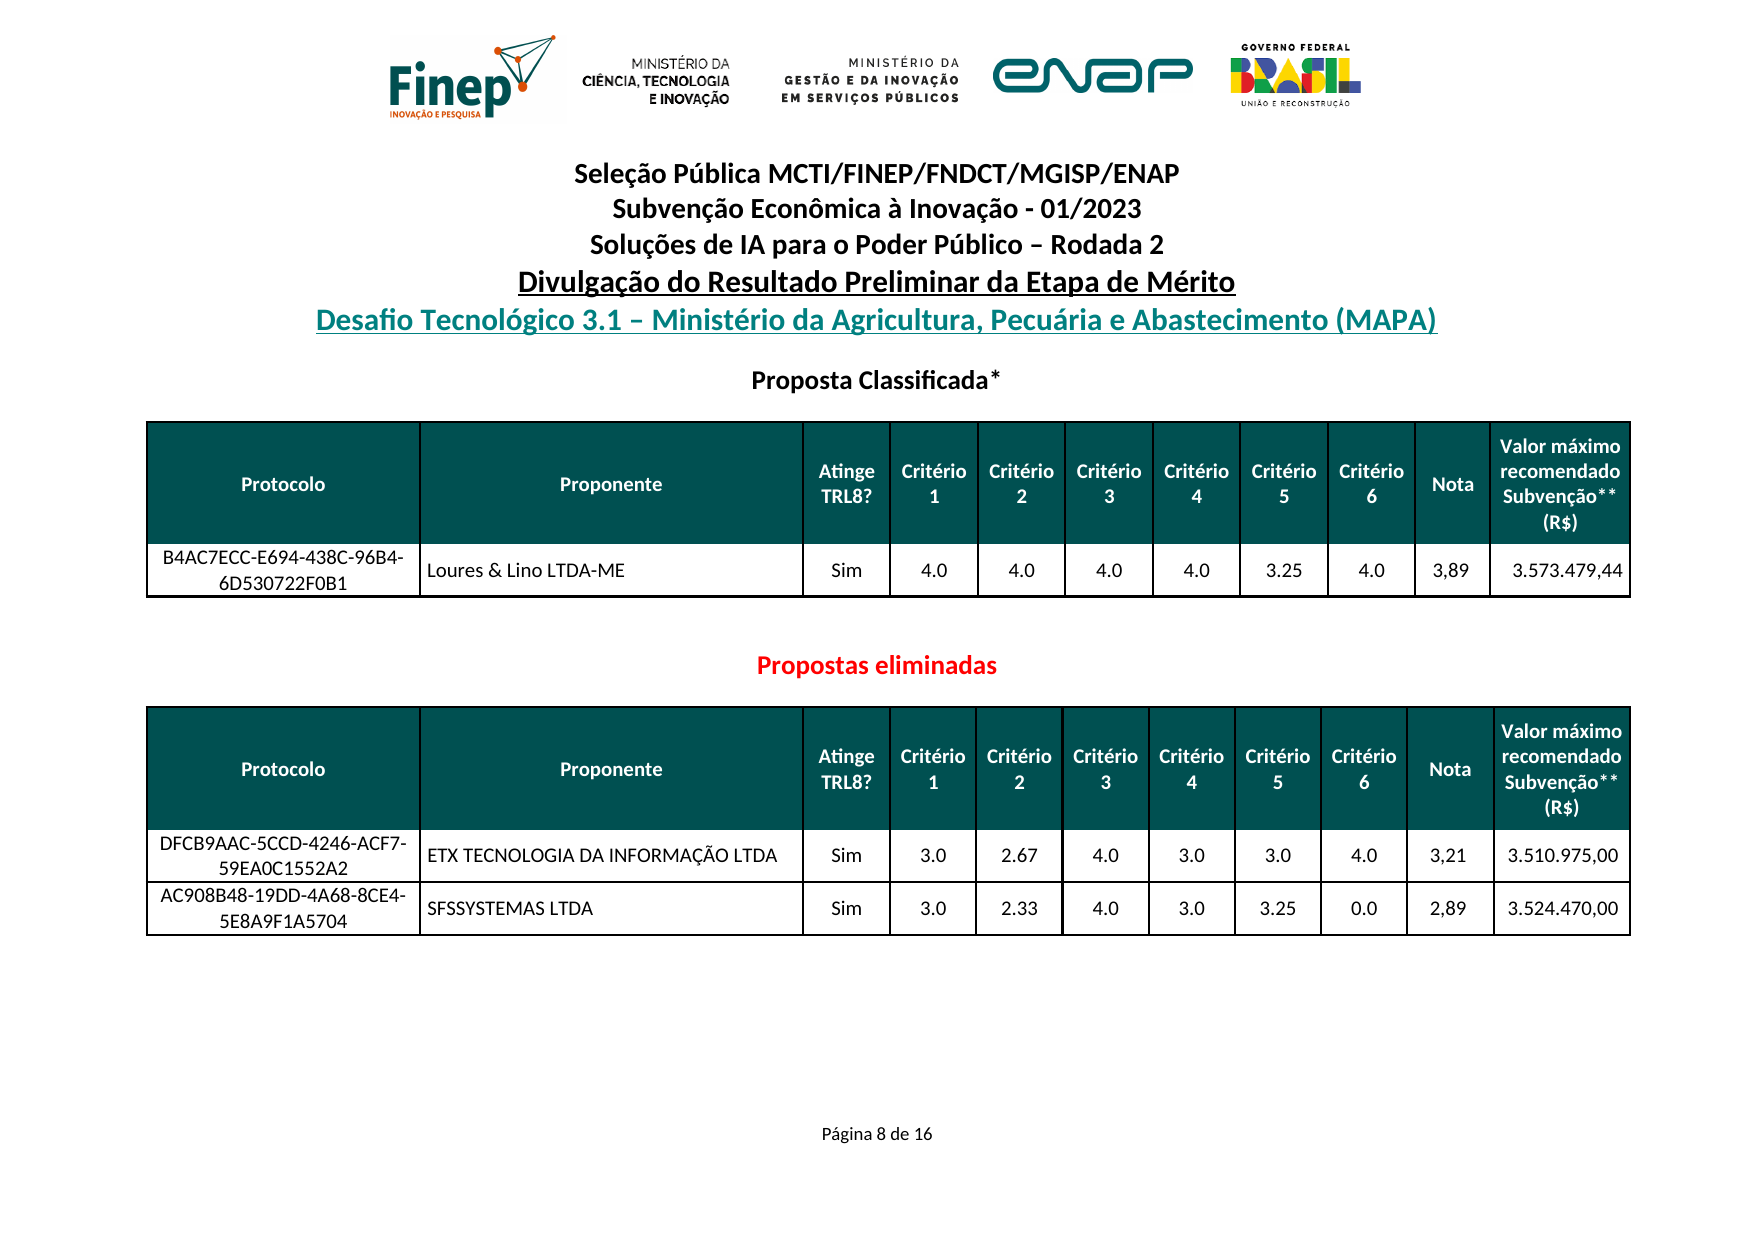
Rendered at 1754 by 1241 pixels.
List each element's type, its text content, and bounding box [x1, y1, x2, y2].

table_cell 0.0 [1322, 883, 1406, 933]
table_cell 4.0 [1064, 830, 1148, 881]
table_cell 3.0 [1150, 830, 1234, 881]
table_header Valor máximo recomendado Subvenção** (R$) [1495, 708, 1629, 830]
table_header Critério 6 [1329, 423, 1414, 544]
table_header Proponente [421, 708, 802, 830]
table_cell 3.0 [891, 883, 975, 933]
table_cell ETX TECNOLOGIA DA INFORMAÇÃO LTDA [421, 830, 802, 881]
table_cell 3.0 [1236, 830, 1320, 881]
table_header Critério 4 [1150, 708, 1234, 830]
table_header Critério 2 [979, 423, 1064, 544]
text Desafio Tecnológico 3.1 – Ministério da Agricultura, Pecuária e Abastecimento (MAPA) [148, 300, 1606, 338]
table_cell 3.573.479,44 [1491, 545, 1629, 595]
table_cell 4.0 [1329, 545, 1414, 595]
table_cell 4.0 [1322, 830, 1406, 881]
table_cell Sim [804, 830, 889, 881]
table_cell 4.0 [1066, 545, 1152, 595]
table_header Proponente [421, 423, 802, 544]
table_cell 2.67 [977, 830, 1061, 881]
table_cell Sim [804, 545, 889, 595]
table_cell 3,89 [1416, 545, 1489, 595]
table_cell 4.0 [1154, 545, 1239, 595]
table_header Nota [1408, 708, 1493, 830]
table_cell 3.0 [1150, 883, 1234, 933]
table_header Critério 3 [1066, 423, 1152, 544]
table_cell Loures & Lino LTDA-ME [421, 545, 802, 595]
table_cell 3.0 [891, 830, 975, 881]
table_cell 3.25 [1236, 883, 1320, 933]
table_cell 3,21 [1408, 830, 1493, 881]
table_header Critério 1 [891, 708, 975, 830]
table_cell AC908B48-19DD-4A68-8CE4-5E8A9F1A5704 [148, 883, 419, 933]
table_header Valor máximo recomendado Subvenção** (R$) [1491, 423, 1629, 544]
table_header Protocolo [148, 708, 419, 830]
text Propostas eliminadas [148, 648, 1606, 681]
table_header Critério 5 [1241, 423, 1327, 544]
table_cell 3.524.470,00 [1495, 883, 1629, 933]
table_cell 3.25 [1241, 545, 1327, 595]
table_cell 2.33 [977, 883, 1061, 933]
table_header Critério 5 [1236, 708, 1320, 830]
table_cell 4.0 [891, 545, 977, 595]
table_header Critério 6 [1322, 708, 1406, 830]
table_header Atinge TRL8? [804, 423, 889, 544]
table_header Critério 2 [977, 708, 1061, 830]
table_header Critério 1 [891, 423, 977, 544]
table_cell 3.510.975,00 [1495, 830, 1629, 881]
table_header Critério 4 [1154, 423, 1239, 544]
table_cell SFSSYSTEMAS LTDA [421, 883, 802, 933]
table_header Critério 3 [1064, 708, 1148, 830]
text Proposta Classificada* [148, 363, 1606, 396]
table_cell DFCB9AAC-5CCD-4246-ACF7-59EA0C1552A2 [148, 830, 419, 881]
table_cell B4AC7ECC-E694-438C-96B4-6D530722F0B1 [148, 545, 419, 595]
table_cell 4.0 [1064, 883, 1148, 933]
table_header Protocolo [148, 423, 419, 544]
table_header Atinge TRL8? [804, 708, 889, 830]
table_header Nota [1416, 423, 1489, 544]
table_cell 4.0 [979, 545, 1064, 595]
table_cell Sim [804, 883, 889, 933]
table_cell 2,89 [1408, 883, 1493, 933]
